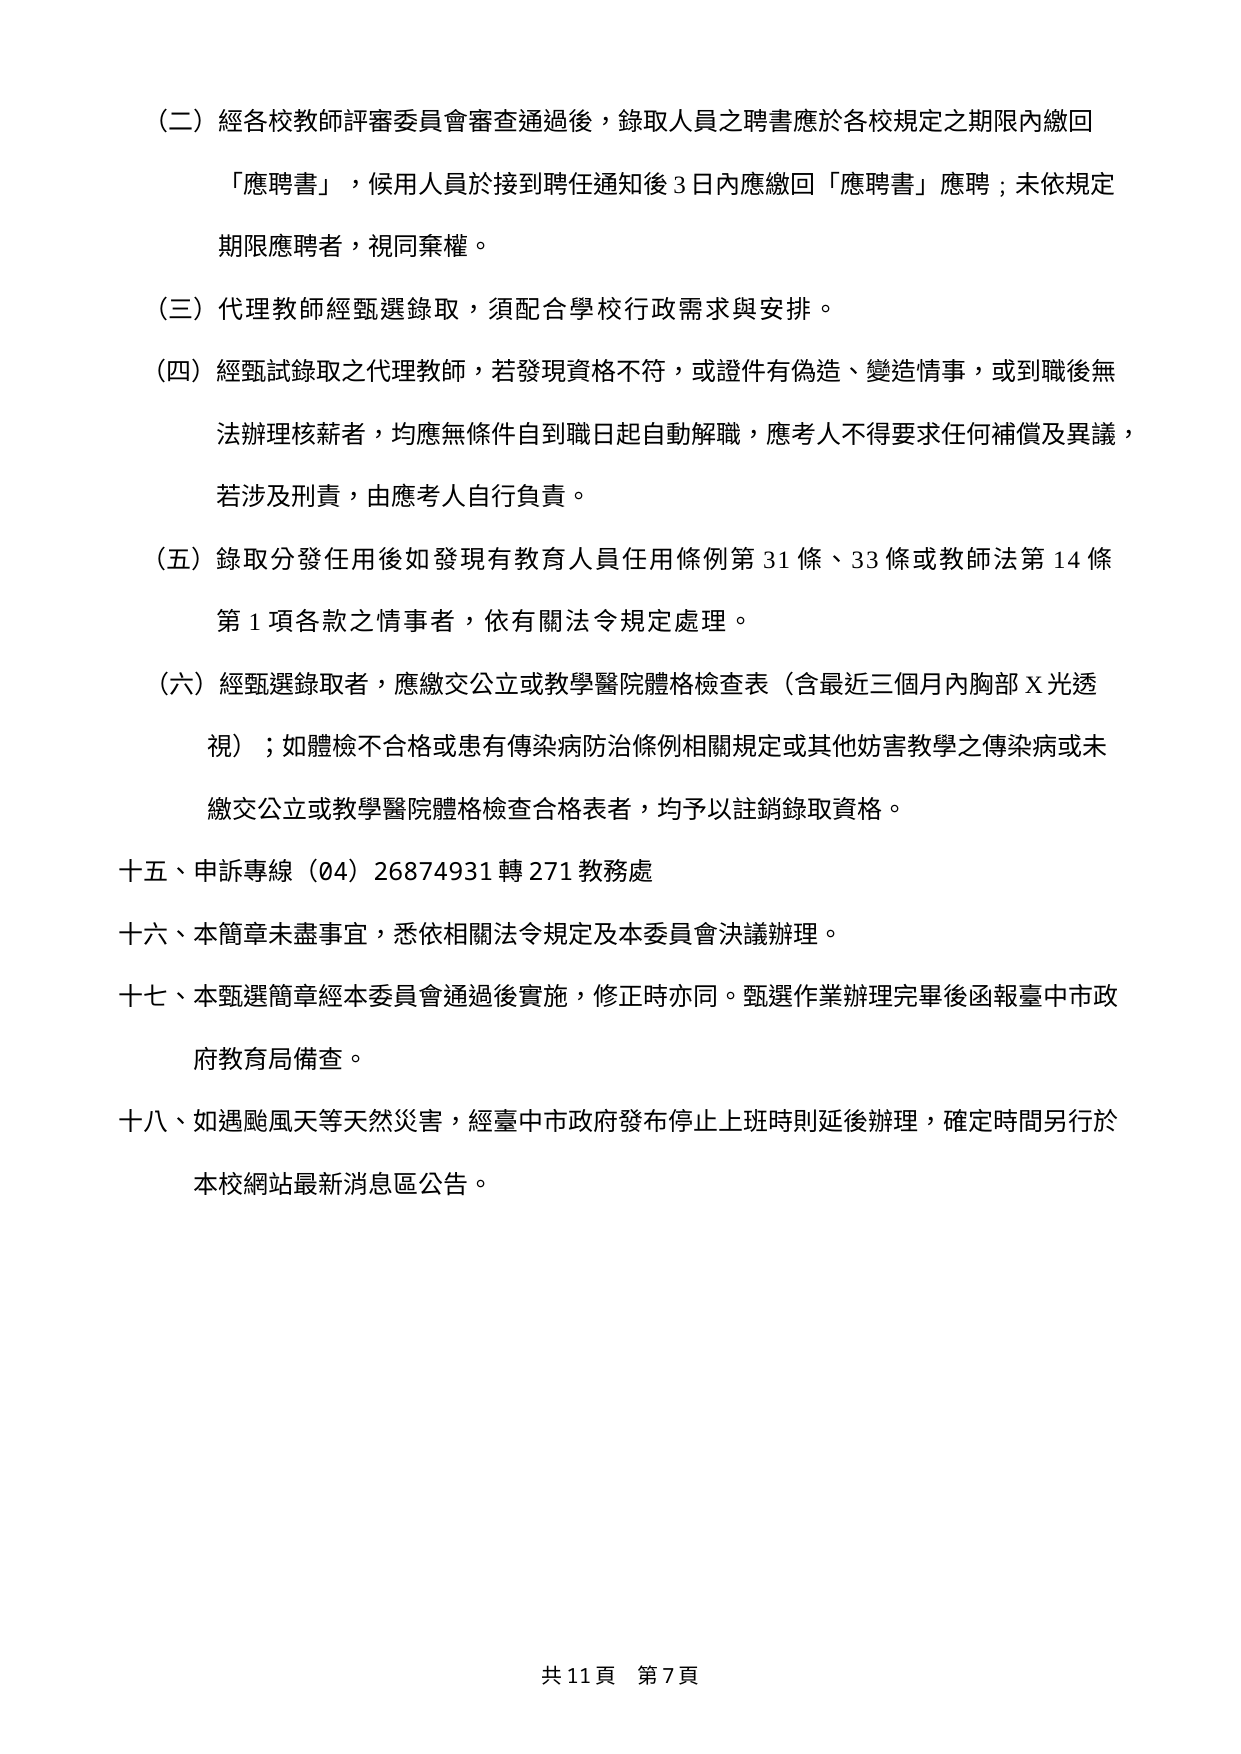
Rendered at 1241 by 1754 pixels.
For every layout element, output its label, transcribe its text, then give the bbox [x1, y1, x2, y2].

text （二）經各校教師評審委員會審查通過後，錄取人員之聘書應於各校規定之期限內繳回「應聘書」，候用人員於接到聘任通知後3日內應繳回「應聘書」應聘﹔未依規定期限應聘者，視同棄權。 [143, 78, 1122, 266]
text 十七、本甄選簡章經本委員會通過後實施，修正時亦同。甄選作業辦理完畢後函報臺中市政府教育局備查。 [118, 953, 1122, 1078]
text 十八、如遇颱風天等天然災害，經臺中市政府發布停止上班時則延後辦理，確定時間另行於本校網站最新消息區公告。 [118, 1078, 1122, 1203]
text 十五、申訴專線（04）26874931轉271教務處 [118, 828, 1122, 891]
text （四）經甄試錄取之代理教師，若發現資格不符，或證件有偽造、變造情事，或到職後無法辦理核薪者，均應無條件自到職日起自動解職，應考人不得要求任何補償及異議，若涉及刑責，由應考人自行負責。 [141, 328, 1122, 516]
text （六）經甄選錄取者，應繳交公立或教學醫院體格檢查表（含最近三個月內胸部X光透視）；如體檢不合格或患有傳染病防治條例相關規定或其他妨害教學之傳染病或未繳交公立或教學醫院體格檢查合格表者，均予以註銷錄取資格。 [144, 641, 1122, 828]
text （三）代理教師經甄選錄取，須配合學校行政需求與安排。 [118, 266, 1122, 328]
text 十六、本簡章未盡事宜，悉依相關法令規定及本委員會決議辦理。 [118, 891, 1122, 953]
text （五）錄取分發任用後如發現有教育人員任用條例第31條、33條或教師法第14條第1項各款之情事者，依有關法令規定處理。 [141, 516, 1122, 641]
